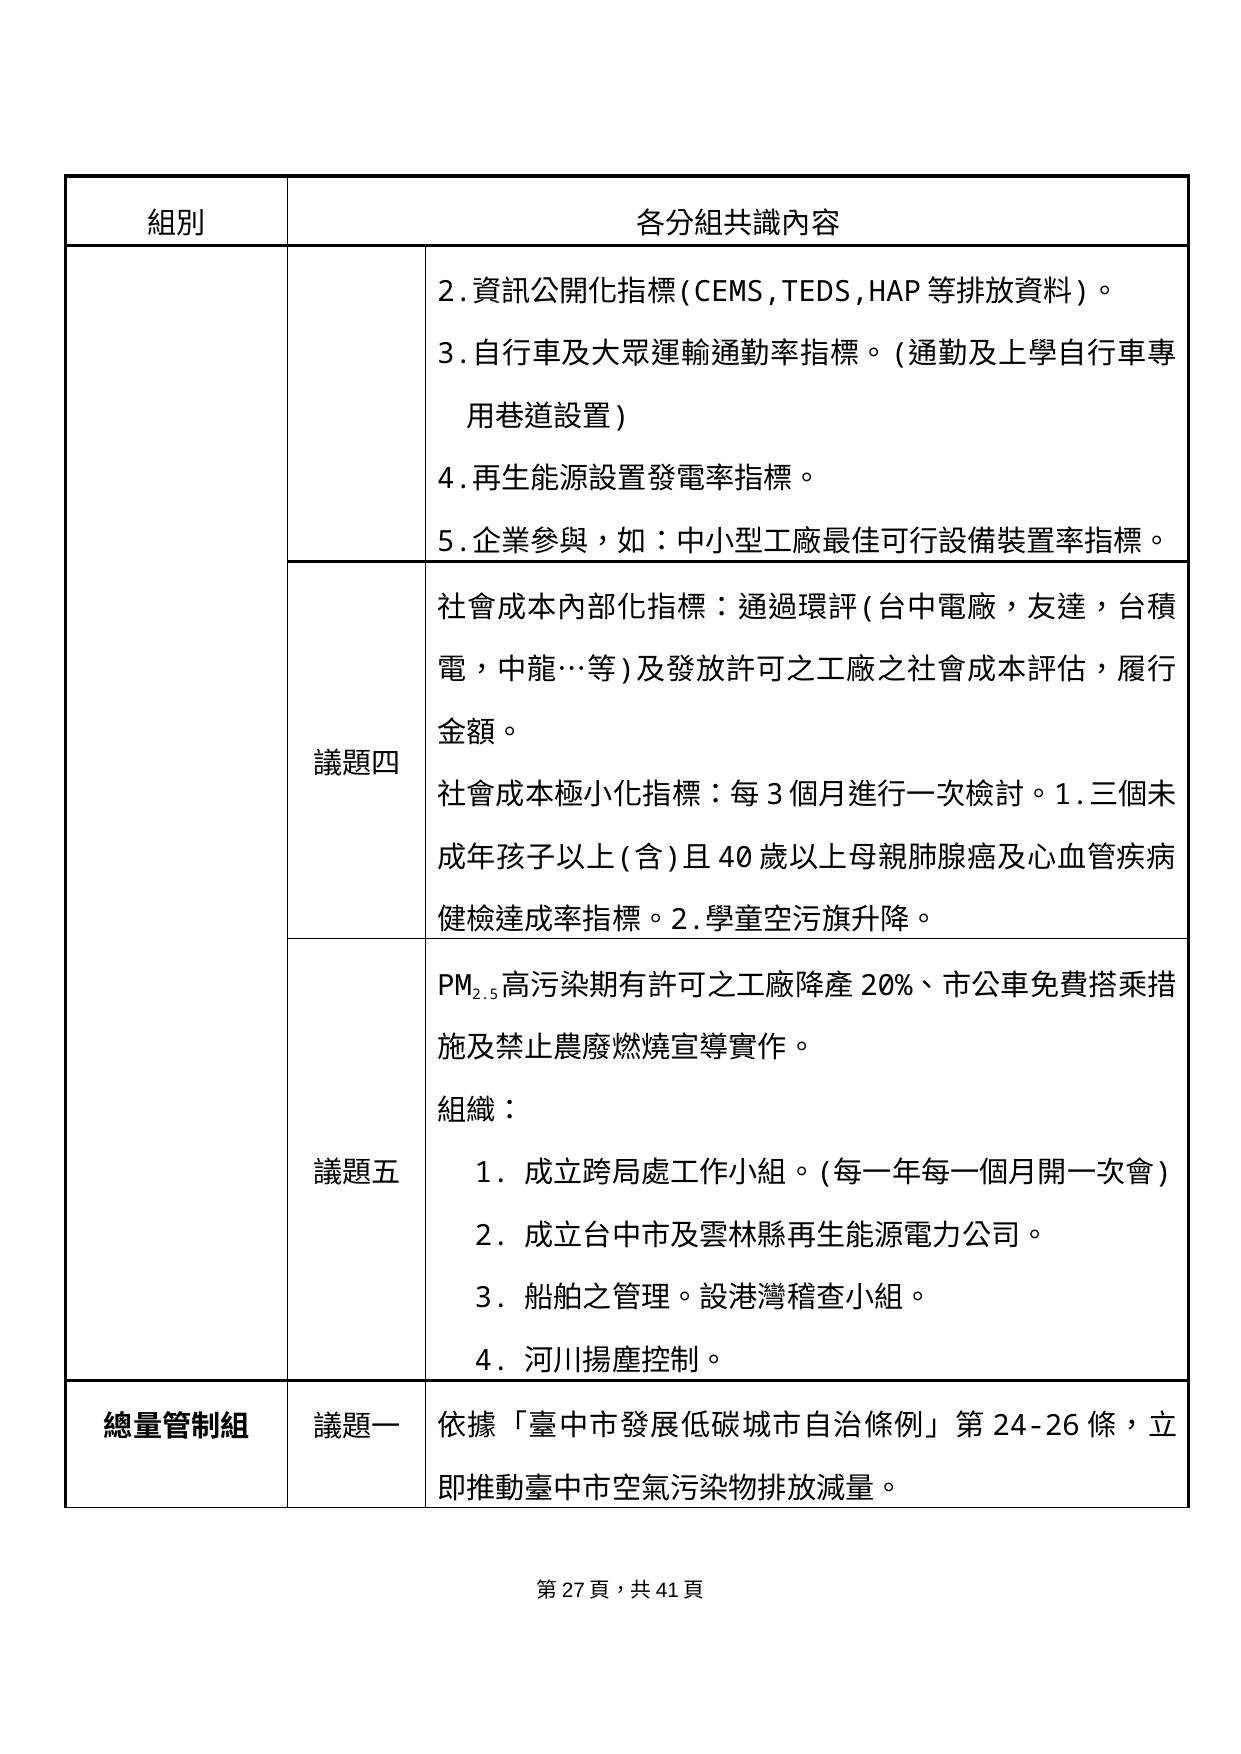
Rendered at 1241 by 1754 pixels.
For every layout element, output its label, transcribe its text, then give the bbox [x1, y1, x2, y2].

table_cell 議題一 [288, 1382, 425, 1507]
table_cell 議題四 [288, 563, 425, 938]
table_cell 社會成本內部化指標：通過環評(台中電廠，友達，台積電，中龍…等)及發放許可之工廠之社會成本評估，履行金額。 社會成本極小化指標：每3個月進行一次檢討。1.三個未成年孩子以上(含)且40歲以上母親肺腺癌及心血管疾病健檢達成率指標。2.學童空污旗升降。 [426, 563, 1187, 938]
table_cell 2.資訊公開化指標(CEMS,TEDS,HAP等排放資料)。 3.自行車及大眾運輸通勤率指標。(通勤及上學自行車專用巷道設置) 4.再生能源設置發電率指標。 5.企業參與，如：中小型工廠最佳可行設備裝置率指標。 [426, 247, 1187, 560]
table_cell 總量管制組 [67, 1382, 287, 1507]
table_cell 議題五 [288, 939, 425, 1378]
table_cell [67, 247, 287, 1378]
table_cell 依據「臺中市發展低碳城市自治條例」第24-26條，立即推動臺中市空氣污染物排放減量。 [426, 1382, 1187, 1507]
table_header 各分組共識內容 [288, 178, 1187, 244]
table_cell PM2.5高污染期有許可之工廠降產20%、市公車免費搭乘措施及禁止農廢燃燒宣導實作。 組織： 成立跨局處工作小組。(每一年每一個月開一次會) 成立台中市及雲林縣再生能源電力公司。 船舶之管理。設港灣稽查小組。 河川揚塵控制。 [426, 939, 1187, 1378]
table_header 組別 [67, 178, 287, 244]
table_cell [288, 247, 425, 560]
